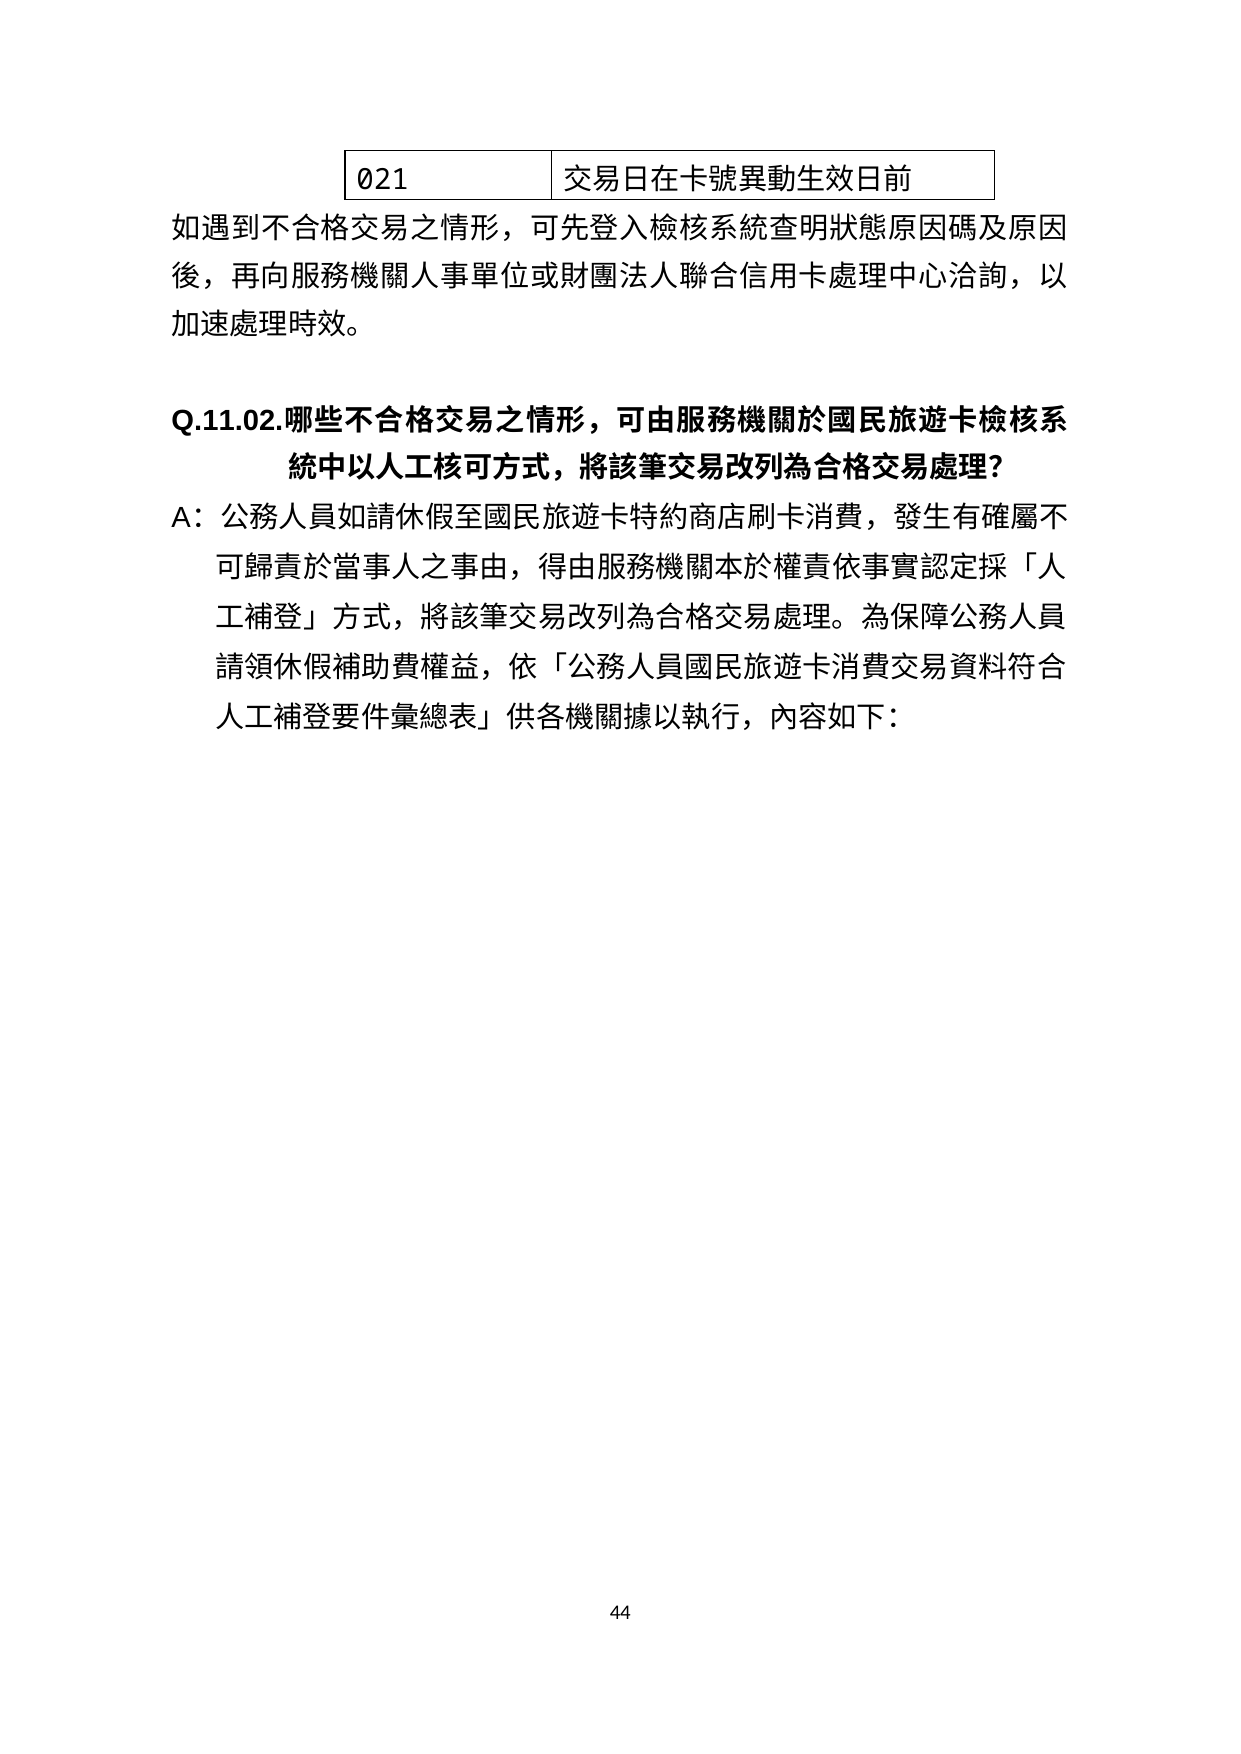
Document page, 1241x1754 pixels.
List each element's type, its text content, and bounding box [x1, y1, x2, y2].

table_cell 交易日在卡號異動生效日前 [552, 151, 994, 199]
table_cell 021 [346, 151, 551, 199]
text A：公務人員如請休假至國民旅遊卡特約商店刷卡消費，發生有確屬不可歸責於當事人之事由，得由服務機關本於權責依事實認定採「人工補登」方式，將該筆交易改列為合格交易處理。為保障公務人員請領休假補助費權益，依「公務人員國民旅遊卡消費交易資料符合人工補登要件彙總表」供各機關據以執行，內容如下： [171, 487, 1069, 737]
text 如遇到不合格交易之情形，可先登入檢核系統查明狀態原因碼及原因後，再向服務機關人事單位或財團法人聯合信用卡處理中心洽詢，以加速處理時效。 [171, 200, 1069, 344]
text Q.11.02.哪些不合格交易之情形，可由服務機關於國民旅遊卡檢核系統中以人工核可方式，將該筆交易改列為合格交易處理？ [171, 392, 1069, 487]
